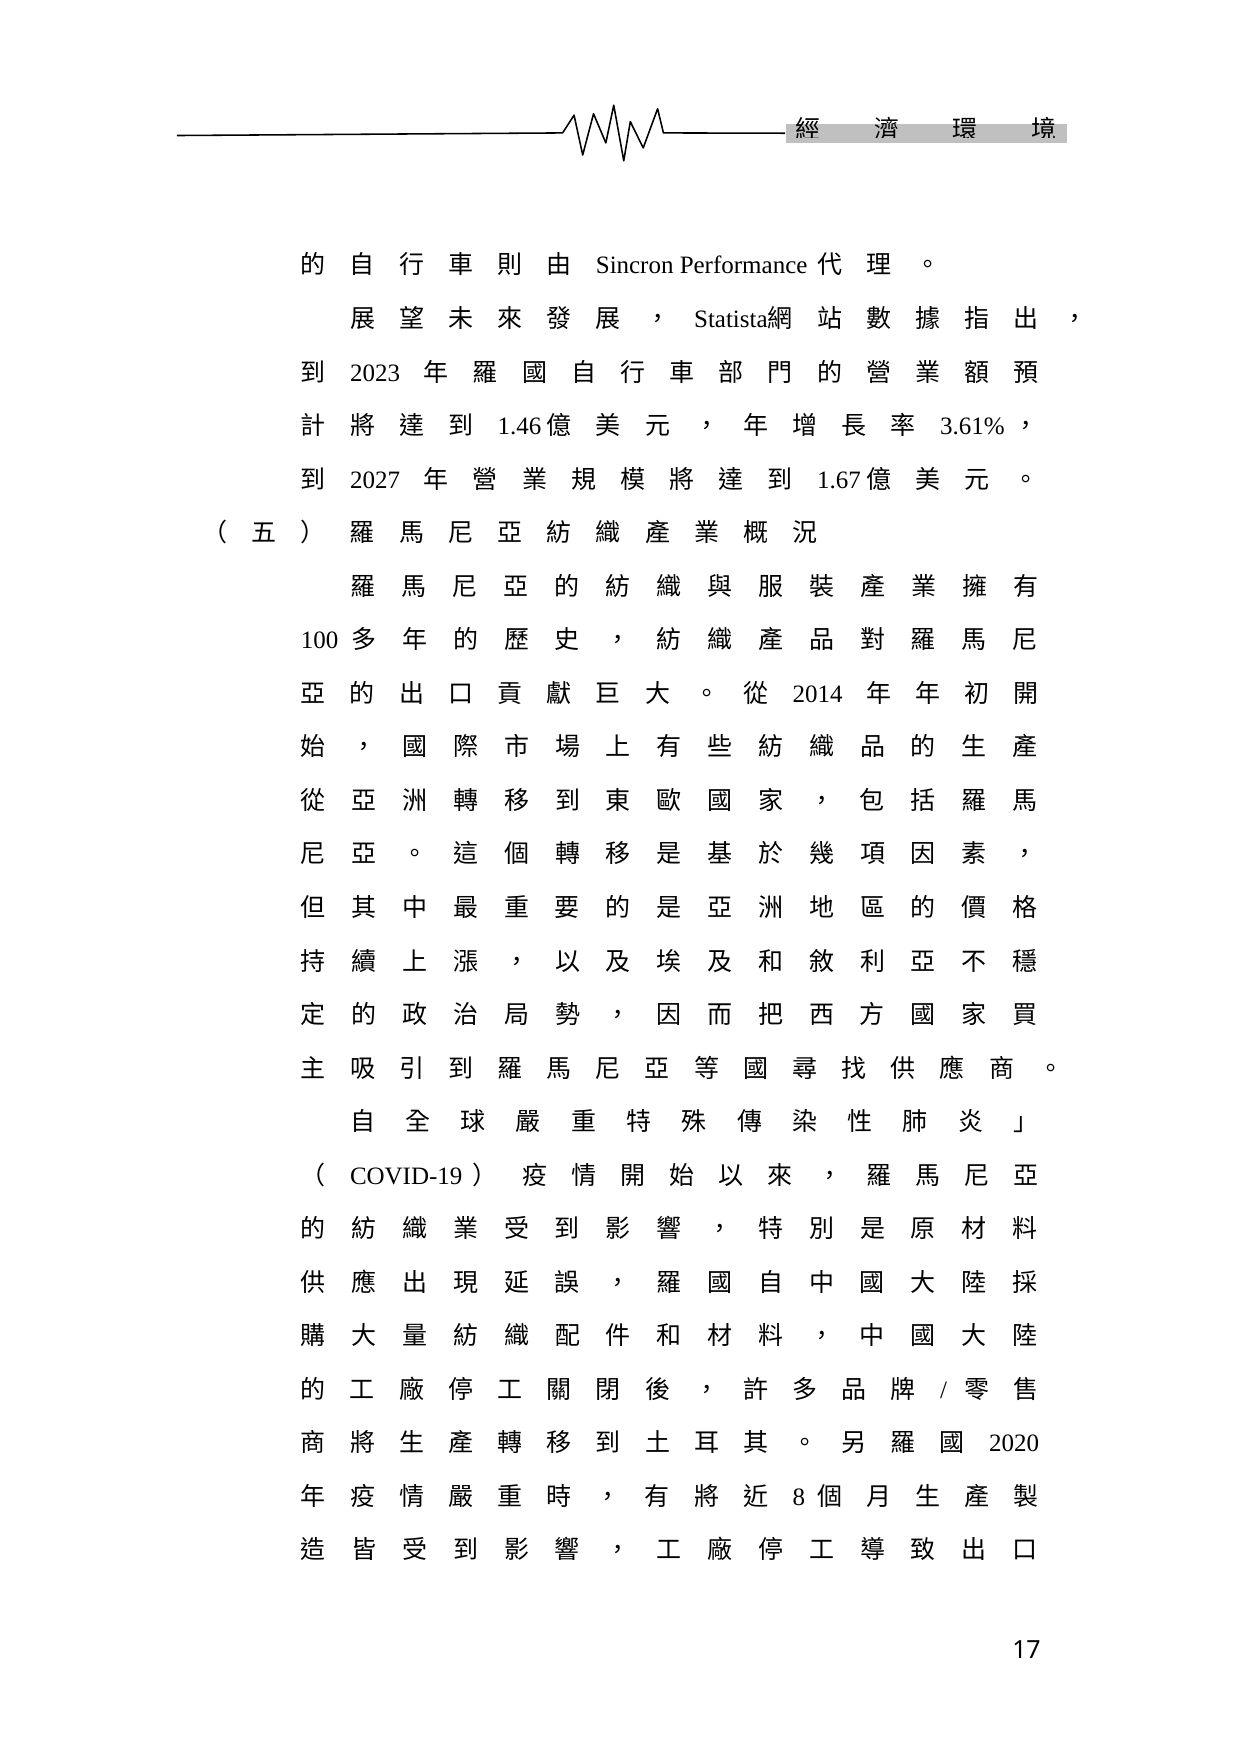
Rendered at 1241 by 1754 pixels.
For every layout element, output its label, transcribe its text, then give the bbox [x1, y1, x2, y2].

text 自全球嚴重特殊傳染性肺炎」（COVID-19）疫情開始以來，羅馬尼亞的紡織業受到影響，特別是原材料供應出現延誤，羅國自中國大陸採購大量紡織配件和材料，中國大陸的工廠停工關閉後，許多品牌/零售商將生產轉移到土耳其。另羅國2020年疫情嚴重時，有將近8個月生產製造皆受到影響，工廠停工導致出口 [276, 1093, 1063, 1575]
text （五）羅馬尼亞紡織產業概況 [202, 504, 1063, 557]
text 羅馬尼亞的紡織與服裝產業擁有100多年的歷史，紡織產品對羅馬尼亞的出口貢獻巨大。從2014年年初開始，國際市場上有些紡織品的生產從亞洲轉移到東歐國家，包括羅馬尼亞。這個轉移是基於幾項因素，但其中最重要的是亞洲地區的價格持續上漲，以及埃及和敘利亞不穩定的政治局勢，因而把西方國家買主吸引到羅馬尼亞等國尋找供應商。 [276, 557, 1063, 1093]
text 的自行車則由Sincron Performance代理。 [276, 236, 1063, 290]
text 展望未來發展，Statista網站數據指出，到2023年羅國自行車部門的營業額預計將達到1.46億美元，年增長率3.61%，到2027年營業規模將達到1.67億美元。 [276, 290, 1063, 504]
